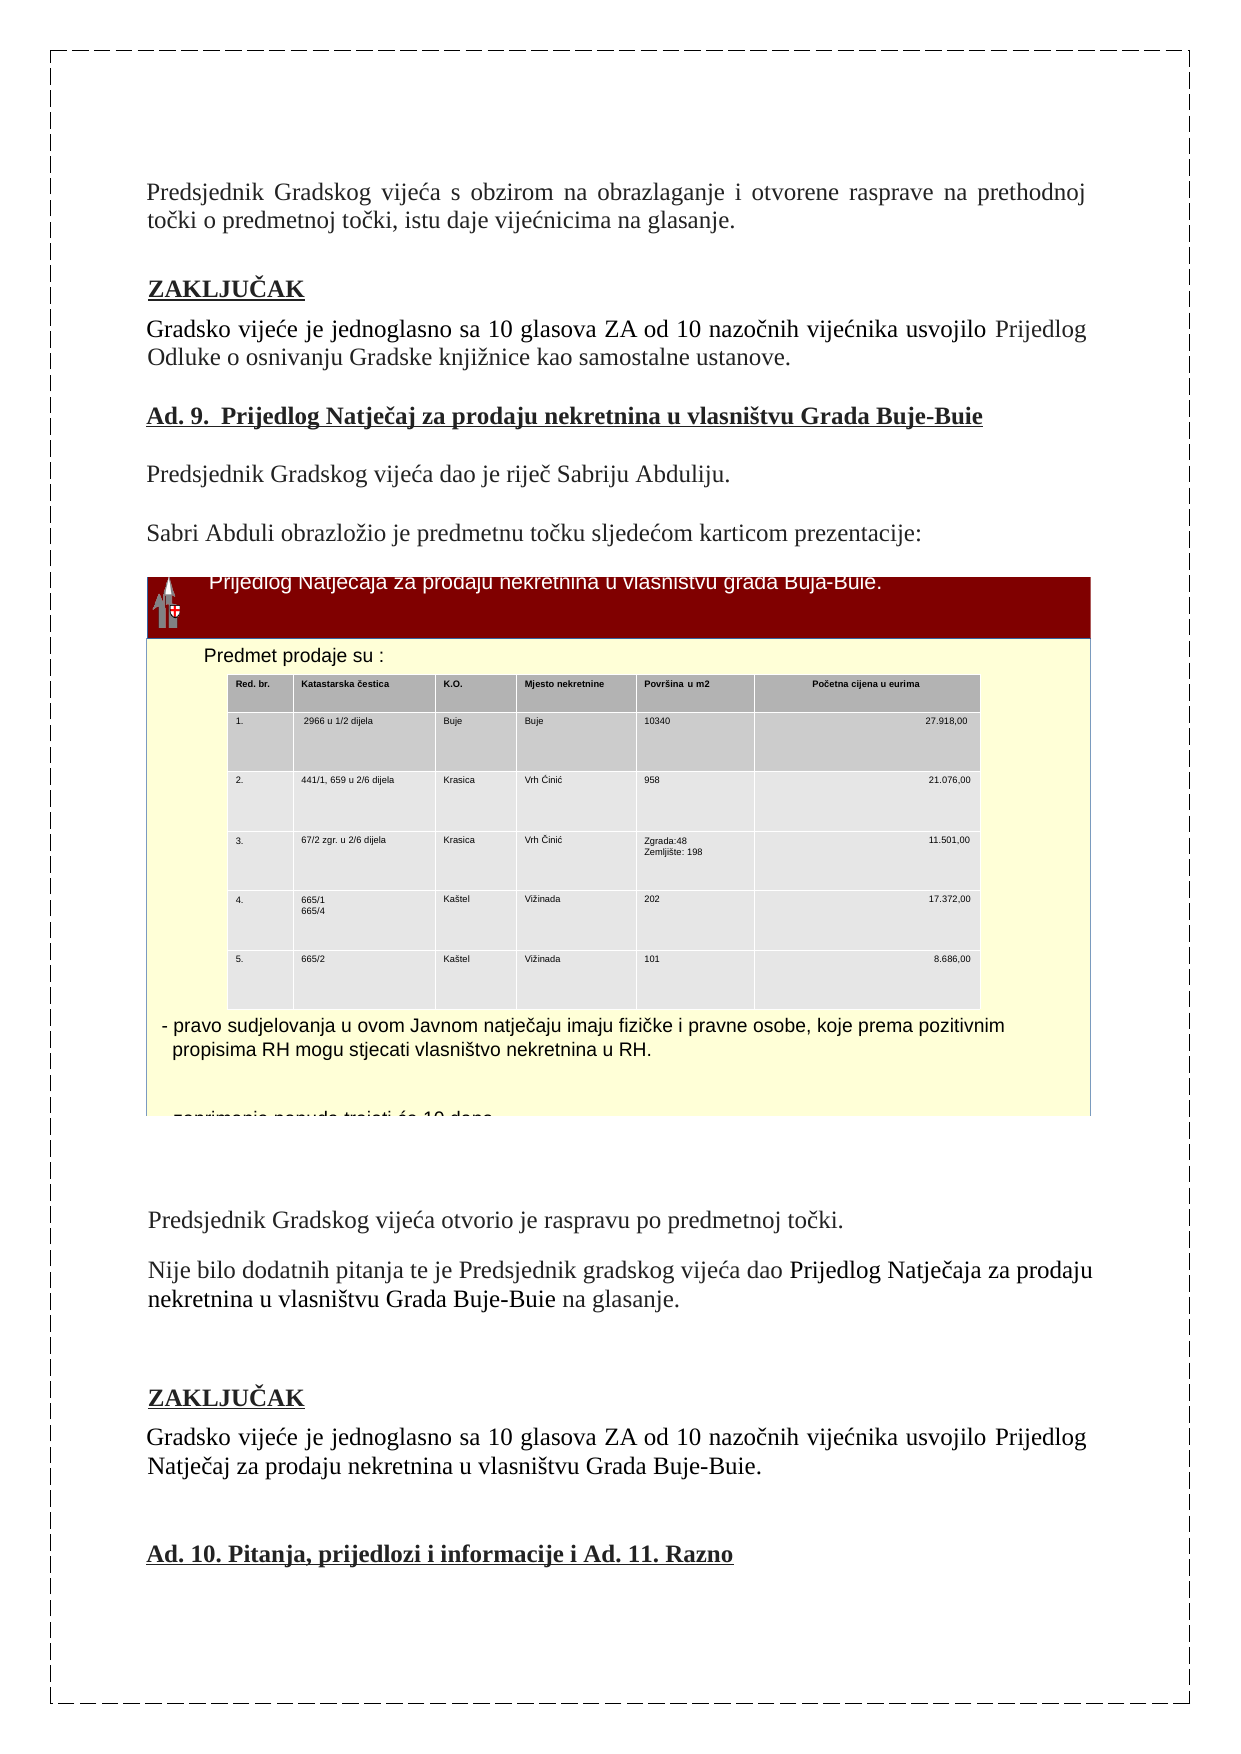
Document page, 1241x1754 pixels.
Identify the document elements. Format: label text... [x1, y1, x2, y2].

text ZAKLJUČAK [148, 274, 1093, 303]
text Ad. 10. Pitanja, prijedlozi i informacije i Ad. 11. Razno [146, 1539, 1086, 1567]
text Sabri Abduli obrazložio je predmetnu točku sljedećom karticom prezentacije: [146, 518, 1086, 547]
text Predsjednik Gradskog vijeća otvorio je raspravu po predmetnoj točki. [148, 1206, 1093, 1234]
text Predsjednik Gradskog vijeća s obzirom na obrazlaganje i otvorene rasprave na prethodnoj točki o predmetnoj točki, istu daje vijećnicima na glasanje. [146, 177, 1086, 234]
text Ad. 9. Prijedlog Natječaj za prodaju nekretnina u vlasništvu Grada Buje-Buie [146, 401, 1086, 430]
text Gradsko vijeće je jednoglasno sa 10 glasova ZA od 10 nazočnih vijećnika usvojilo Prijedlog Odluke o osnivanju Gradske knjižnice kao samostalne ustanove. [146, 314, 1086, 371]
text ZAKLJUČAK [148, 1383, 1093, 1412]
text Nije bilo dodatnih pitanja te je Predsjednik gradskog vijeća dao Prijedlog Natječaja za prodaju nekretnina u vlasništvu Grada Buje-Buie na glasanje. [148, 1255, 1093, 1313]
text Predsjednik Gradskog vijeća dao je riječ Sabriju Abduliju. [146, 459, 1086, 488]
text Gradsko vijeće je jednoglasno sa 10 glasova ZA od 10 nazočnih vijećnika usvojilo Prijedlog Natječaj za prodaju nekretnina u vlasništvu Grada Buje-Buie. [146, 1422, 1086, 1480]
